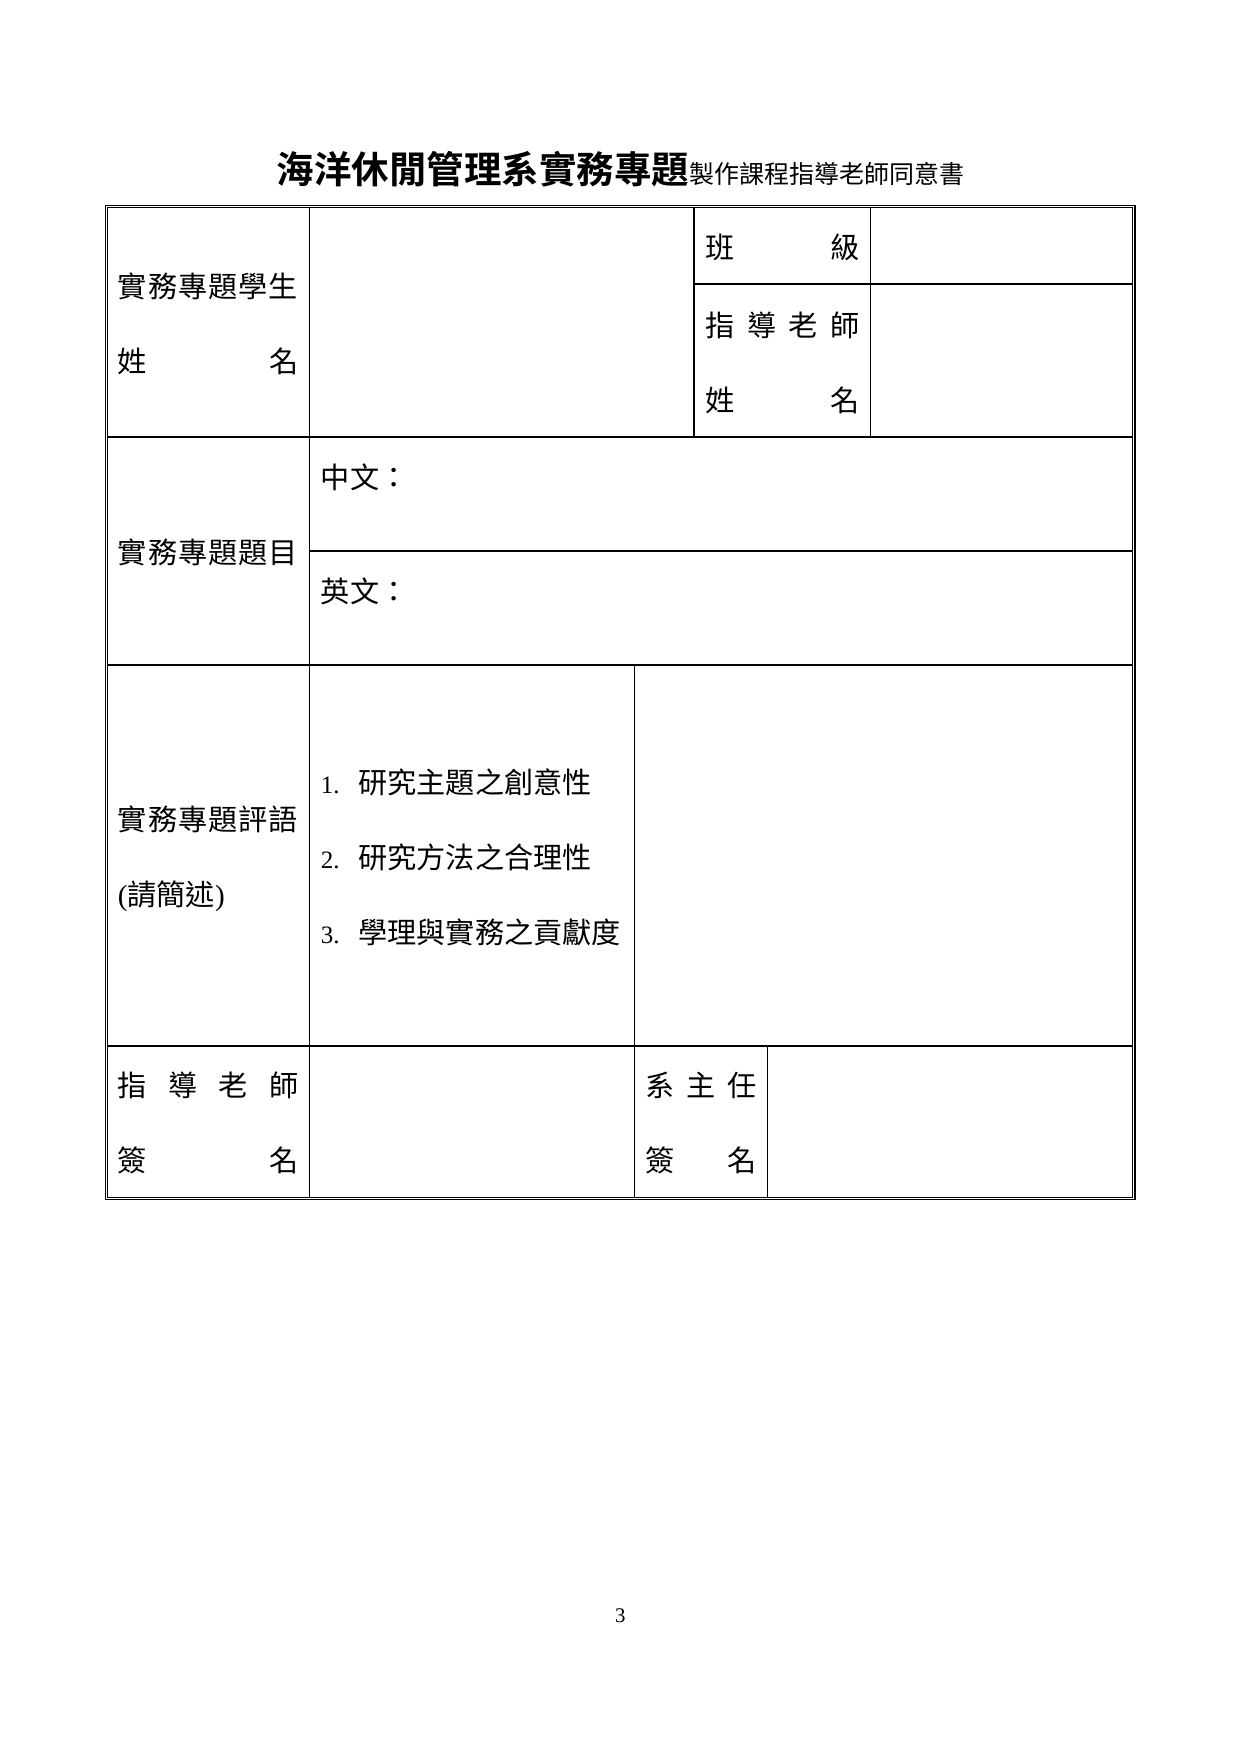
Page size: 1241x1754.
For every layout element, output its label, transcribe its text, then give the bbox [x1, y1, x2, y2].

table_cell [310, 1047, 634, 1197]
table_cell [871, 285, 1132, 436]
table_header [871, 208, 1132, 283]
table_cell [635, 666, 1132, 1045]
table_header [310, 208, 693, 436]
table_cell [768, 1047, 1132, 1197]
table_cell 指導老師 姓 名 [695, 285, 870, 436]
table_cell 實務專題題目 [108, 438, 309, 664]
table_cell 系主任 簽名 [635, 1047, 767, 1197]
table_cell 研究主題之創意性 研究方法之合理性 學理與實務之貢獻度 [310, 666, 634, 1045]
table_header 實務專題學生 姓名 [108, 208, 309, 436]
table_cell 中文： [310, 438, 1132, 550]
text 海洋休閒管理系實務專題製作課程指導老師同意書 [118, 130, 1122, 205]
table_cell 指導老師 簽名 [108, 1047, 309, 1197]
table_cell 實務專題評語 (請簡述) [108, 666, 309, 1045]
table_cell 英文： [310, 552, 1132, 664]
table_header 班級 [695, 208, 870, 283]
